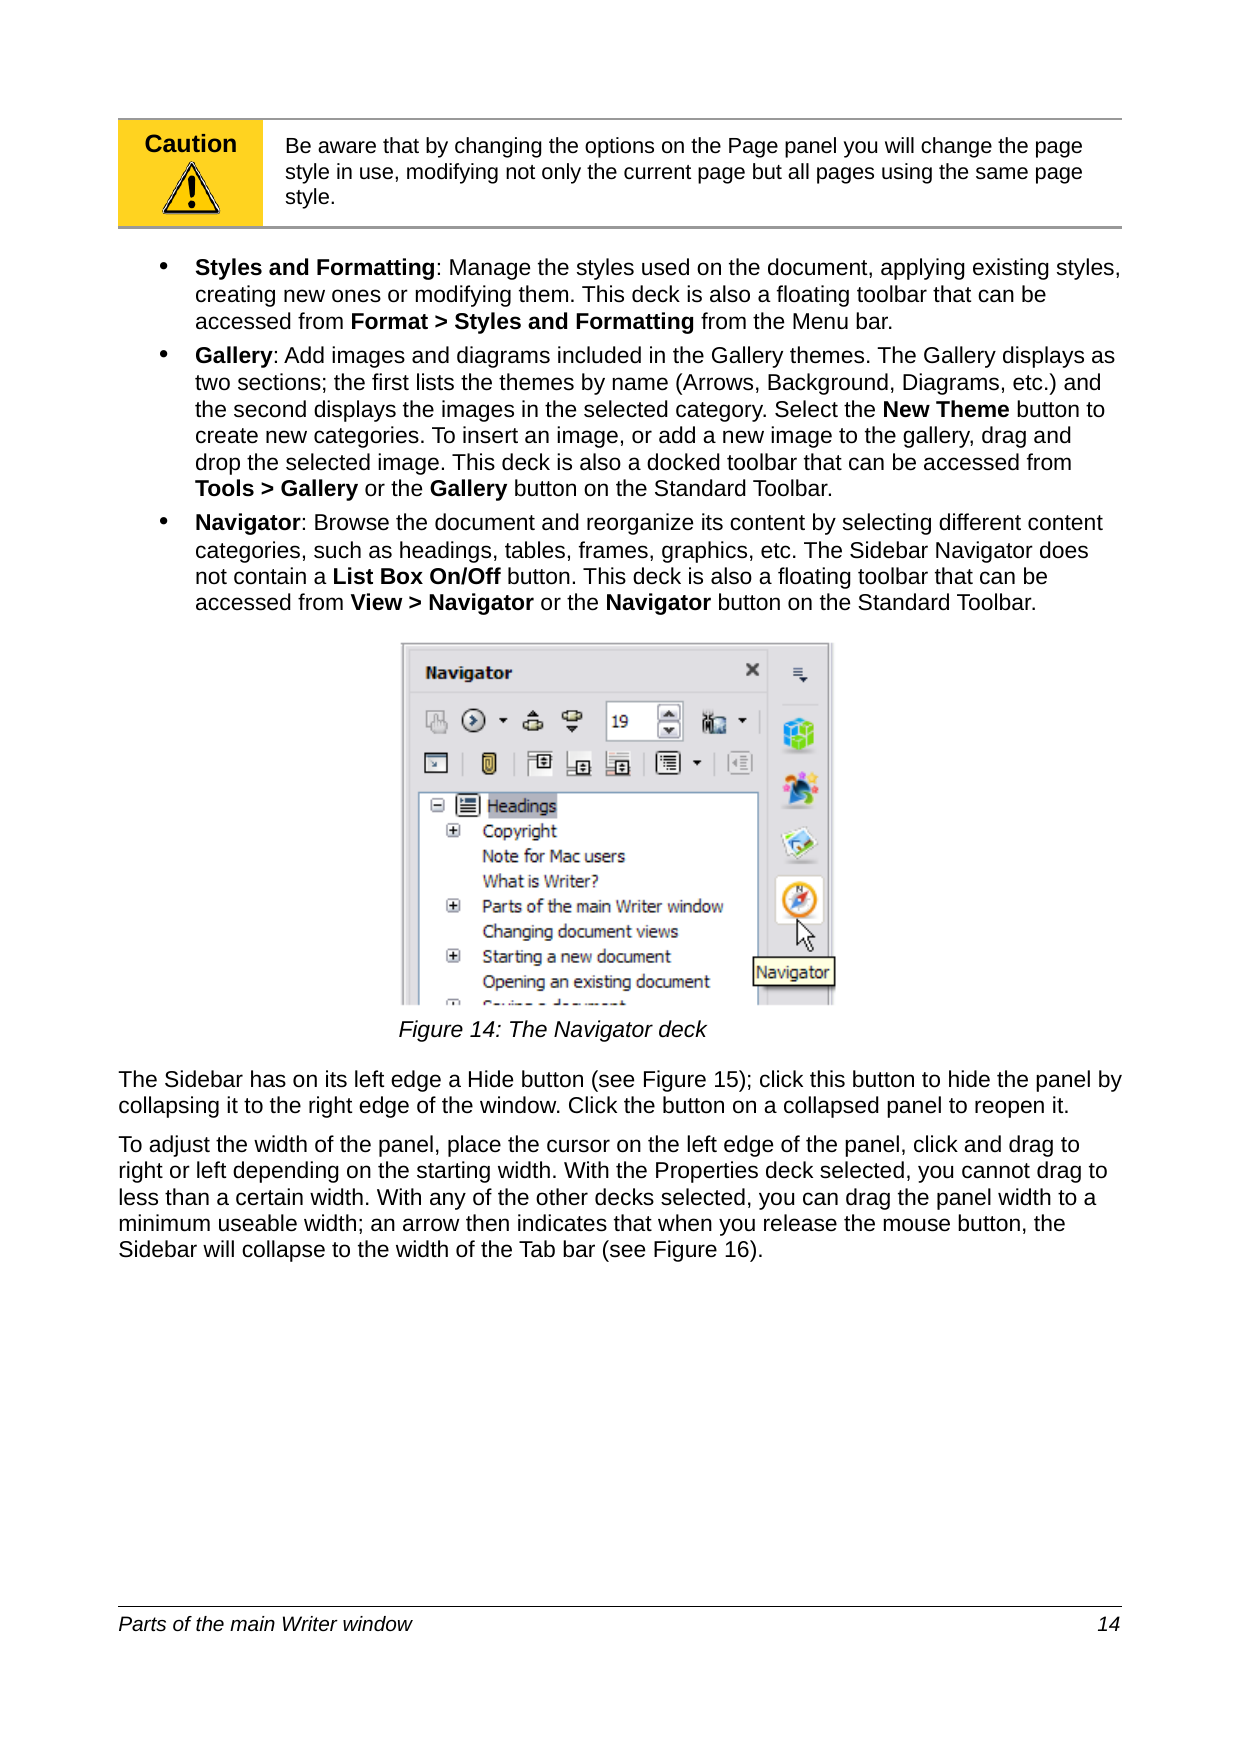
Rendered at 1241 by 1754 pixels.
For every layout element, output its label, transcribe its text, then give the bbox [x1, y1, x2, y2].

list Styles and Formatting: Manage the styles used on the document, applying existing styles, creating new ones or modifying them. This deck is also a floating toolbar that can be accessed from Format > Styles and Formatting from the Menu bar. [156, 252, 1122, 334]
text Figure 14: The Navigator deck [398, 1016, 842, 1042]
list Navigator: Browse the document and reorganize its content by selecting different content categories, such as headings, tables, frames, graphics, etc. The Sidebar Navigator does not contain a List Box On/Off button. This deck is also a floating toolbar that can be accessed from View > Navigator or the Navigator button on the Standard Toolbar. [156, 507, 1122, 616]
table_header Be aware that by changing the options on the Page panel you will change the page style in use, modifying not only the current page but all pages using the same page style. [264, 120, 1122, 226]
table_header Caution [118, 120, 263, 226]
text The Sidebar has on its left edge a Hide button (see Figure 15); click this button to hide the panel by collapsing it to the right edge of the window. Click the button on a collapsed panel to reopen it. [118, 1066, 1122, 1118]
list Gallery: Add images and diagrams included in the Gallery themes. The Gallery displays as two sections; the first lists the themes by name (Arrows, Background, Diagrams, etc.) and the second displays the images in the selected category. Select the New Theme button to create new categories. To insert an image, or add a new image to the gallery, drag and drop the selected image. This deck is also a docked toolbar that can be accessed from Tools > Gallery or the Gallery button on the Standard Toolbar. [156, 340, 1122, 501]
picture [158, 157, 224, 218]
text To adjust the width of the panel, place the cursor on the left edge of the panel, click and drag to right or left depending on the starting width. With the Properties deck selected, you cannot drag to less than a certain width. With any of the other decks selected, you can drag the panel width to a minimum useable width; an arrow then indicates that when you release the mouse button, the Sidebar will collapse to the width of the Tab bar (see Figure 16). [118, 1131, 1122, 1263]
picture [398, 640, 842, 1010]
